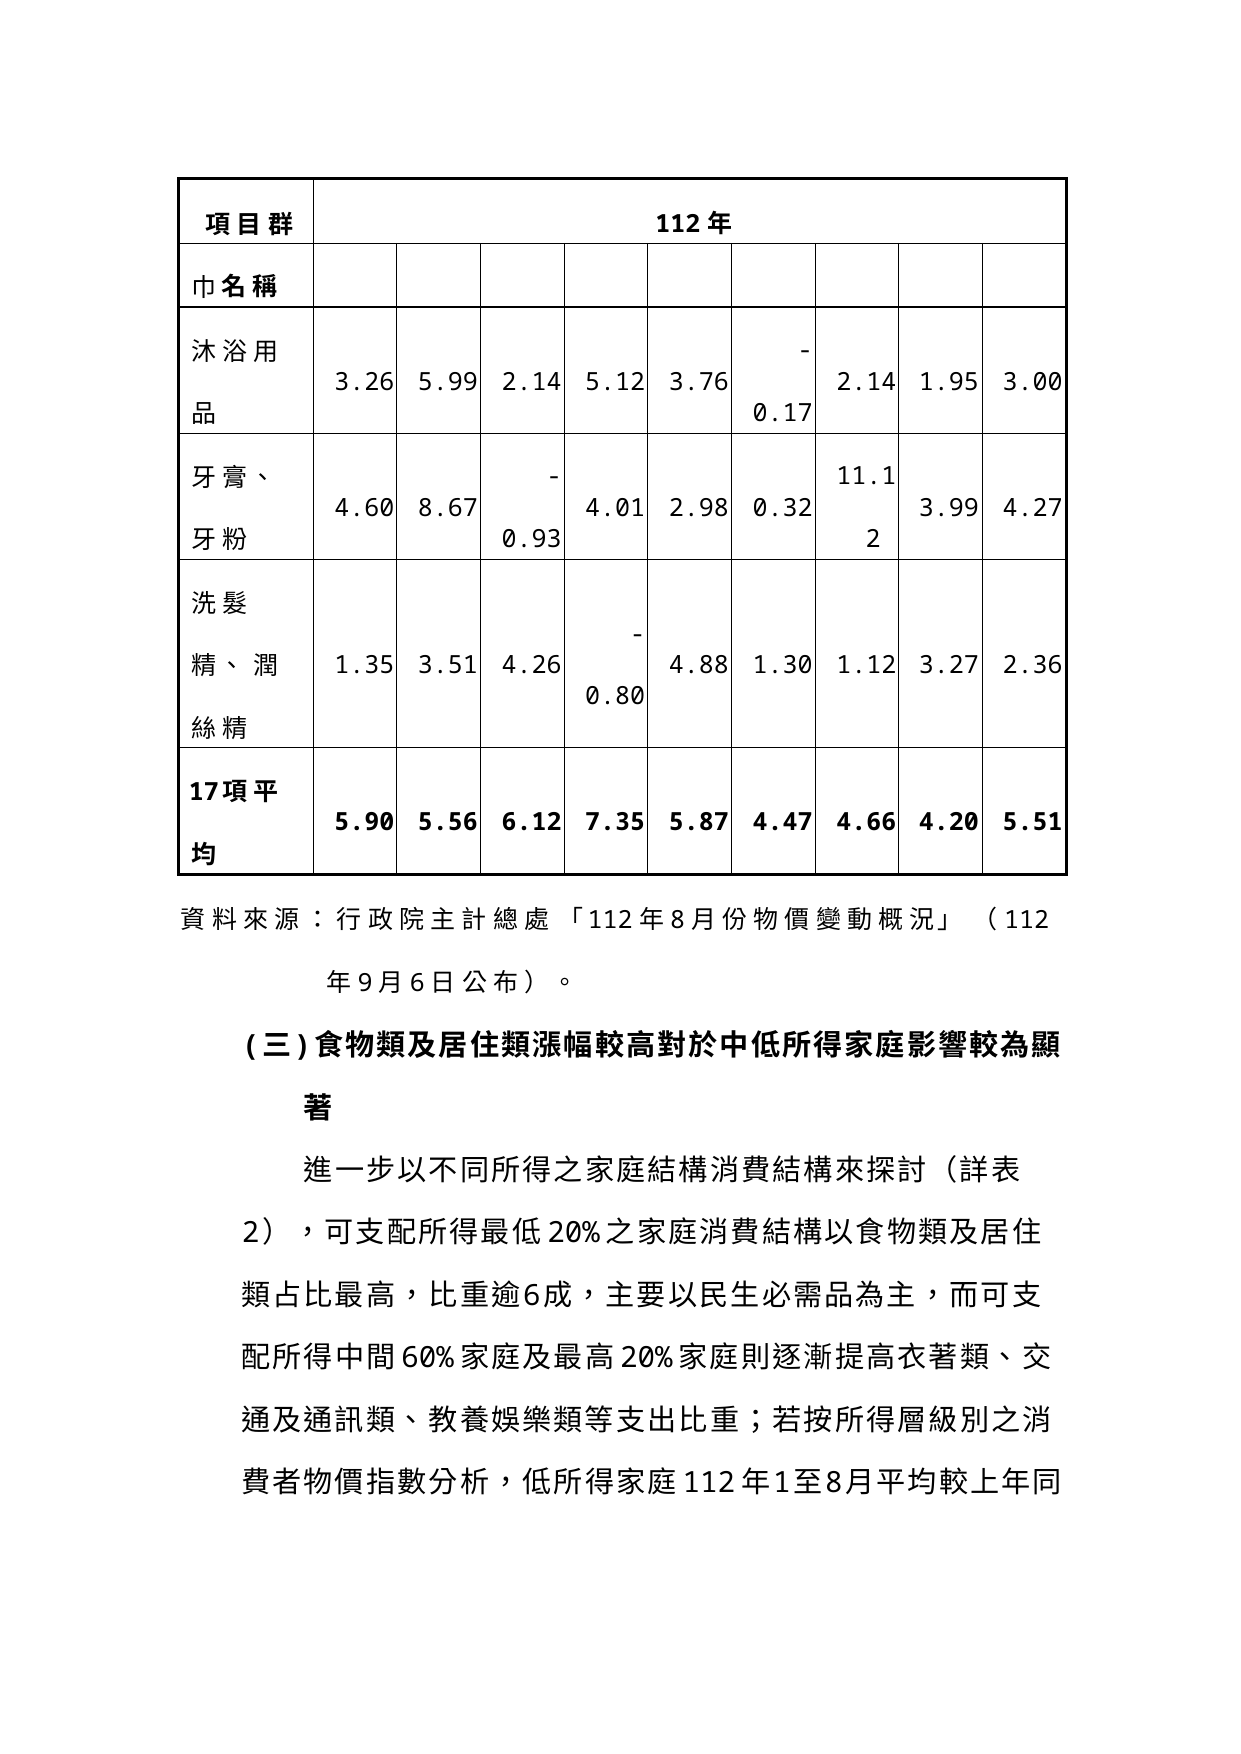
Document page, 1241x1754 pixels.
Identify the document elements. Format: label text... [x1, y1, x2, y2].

table_cell -0.17 [732, 308, 815, 432]
table_cell 衛生紙、面紙及紙巾 [180, 244, 313, 306]
table_cell [899, 244, 982, 306]
table_cell 1.12 [816, 560, 898, 747]
table_header 112年 [314, 180, 1065, 243]
table_cell 7.35 [565, 748, 647, 873]
table_cell [816, 244, 898, 306]
table_cell [648, 244, 731, 306]
table_cell 1.30 [732, 560, 815, 747]
table_cell 3.76 [648, 308, 731, 432]
text 資料來源：行政院主計總處「112年8月份物價變動概況」（112年9月6日公布）。 [167, 876, 1063, 1001]
table_cell [732, 244, 815, 306]
text (三)食物類及居住類漲幅較高對於中低所得家庭影響較為顯著 [236, 1001, 1063, 1126]
table_cell 4.88 [648, 560, 731, 747]
table_cell 2.98 [648, 434, 731, 558]
table_cell 5.12 [565, 308, 647, 432]
table_cell 3.00 [983, 308, 1065, 432]
table_cell 8.67 [397, 434, 480, 558]
table_cell 5.51 [983, 748, 1065, 873]
table_cell 6.12 [481, 748, 564, 873]
table_cell [314, 244, 396, 306]
table_cell 2.14 [816, 308, 898, 432]
table_cell 4.20 [899, 748, 982, 873]
table_cell 4.47 [732, 748, 815, 873]
table_cell 4.27 [983, 434, 1065, 558]
table_cell 洗髮精、潤絲精 [180, 560, 313, 747]
table_cell 2.14 [481, 308, 564, 432]
table_cell 5.99 [397, 308, 480, 432]
table_cell 4.01 [565, 434, 647, 558]
table_cell 3.27 [899, 560, 982, 747]
table_cell 4.26 [481, 560, 564, 747]
table_cell [565, 244, 647, 306]
table_cell 2.36 [983, 560, 1065, 747]
table_cell 17項平均 [180, 748, 313, 873]
table_cell 5.87 [648, 748, 731, 873]
table_header 項目群 名稱 [180, 180, 313, 243]
table_cell 牙膏、牙粉 [180, 434, 313, 558]
table_cell 11.12 [816, 434, 898, 558]
table_cell 0.32 [732, 434, 815, 558]
table_cell 沐浴用品 [180, 308, 313, 432]
table_cell [983, 244, 1065, 306]
table_cell 4.66 [816, 748, 898, 873]
table_cell -0.80 [565, 560, 647, 747]
table_cell 3.99 [899, 434, 982, 558]
table_cell 3.26 [314, 308, 396, 432]
table_cell 5.56 [397, 748, 480, 873]
table_cell 3.51 [397, 560, 480, 747]
table_cell -0.93 [481, 434, 564, 558]
table_cell 5.90 [314, 748, 396, 873]
table_cell 4.60 [314, 434, 396, 558]
table_cell 1.35 [314, 560, 396, 747]
table_cell [397, 244, 480, 306]
table_cell [481, 244, 564, 306]
table_cell 1.95 [899, 308, 982, 432]
text 進一步以不同所得之家庭結構消費結構來探討（詳表2），可支配所得最低20%之家庭消費結構以食物類及居住類占比最高，比重逾6成，主要以民生必需品為主，而可支配所得中間60%家庭及最高20%家庭則逐漸提高衣著類、交通及通訊類、教養娛樂類等支出比重；若按所得層級別之消費者物價指數分析，低所得家庭112年1至8月平均較上年同 [236, 1126, 1063, 1501]
